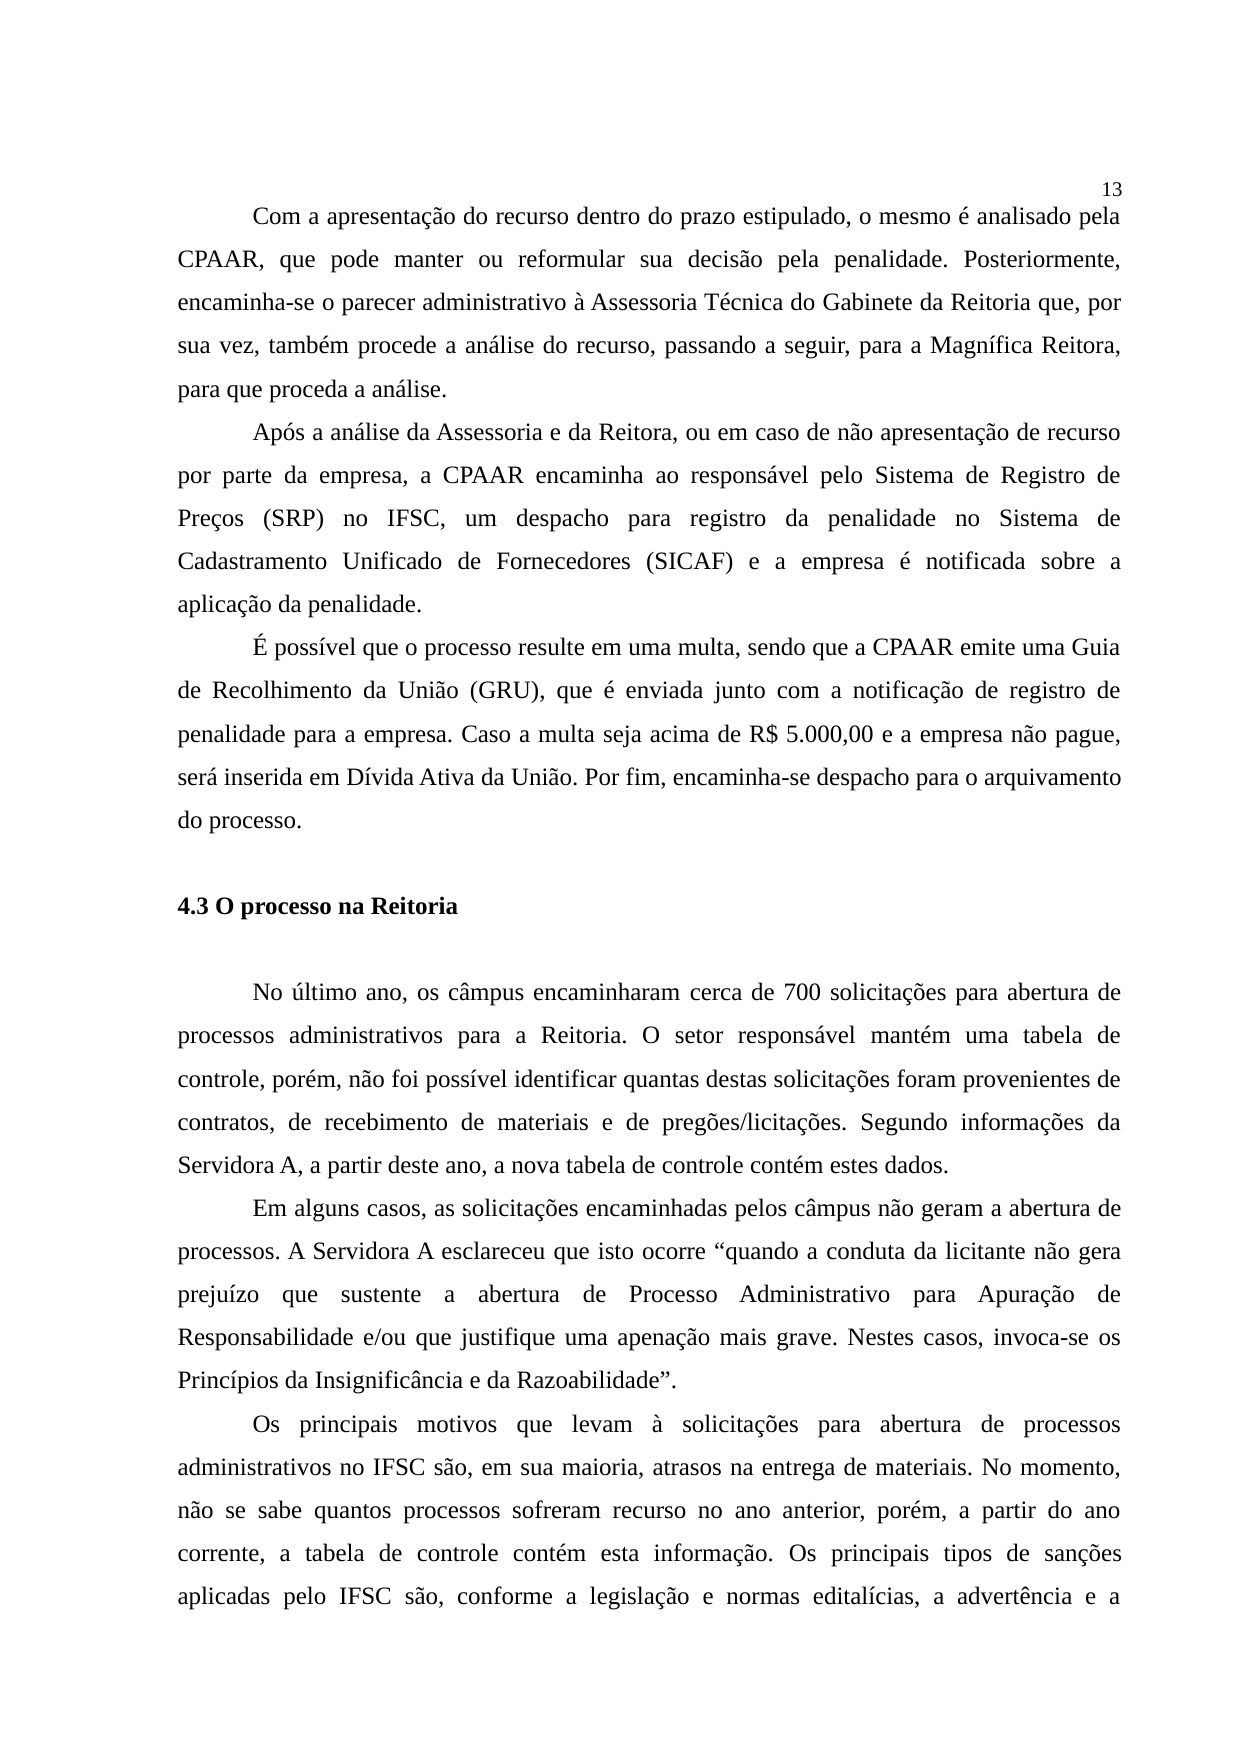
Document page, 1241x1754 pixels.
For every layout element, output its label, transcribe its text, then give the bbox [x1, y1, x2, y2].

text Os principais motivos que levam à solicitações para abertura de processos administrativos no IFSC são, em sua maioria, atrasos na entrega de materiais. No momento, não se sabe quantos processos sofreram recurso no ano anterior, porém, a partir do ano corrente, a tabela de controle contém esta informação. Os principais tipos de sanções aplicadas pelo IFSC são, conforme a legislação e normas editalícias, a advertência e a [177, 1409, 1122, 1610]
text É possível que o processo resulte em uma multa, sendo que a CPAAR emite uma Guia de Recolhimento da União (GRU), que é enviada junto com a notificação de registro de penalidade para a empresa. Caso a multa seja acima de R$ 5.000,00 e a empresa não pague, será inserida em Dívida Ativa da União. Por fim, encaminha-se despacho para o arquivamento do processo. [177, 632, 1122, 834]
text Após a análise da Assessoria e da Reitora, ou em caso de não apresentação de recurso por parte da empresa, a CPAAR encaminha ao responsável pelo Sistema de Registro de Preços (SRP) no IFSC, um despacho para registro da penalidade no Sistema de Cadastramento Unificado de Fornecedores (SICAF) e a empresa é notificada sobre a aplicação da penalidade. [177, 417, 1122, 618]
text 4.3 O processo na Reitoria [177, 891, 1122, 920]
text Em alguns casos, as solicitações encaminhadas pelos câmpus não geram a abertura de processos. A Servidora A esclareceu que isto ocorre “quando a conduta da licitante não gera prejuízo que sustente a abertura de Processo Administrativo para Apuração de Responsabilidade e/ou que justifique uma apenação mais grave. Nestes casos, invoca-se os Princípios da Insignificância e da Razoabilidade”. [177, 1193, 1122, 1394]
text Com a apresentação do recurso dentro do prazo estipulado, o mesmo é analisado pela CPAAR, que pode manter ou reformular sua decisão pela penalidade. Posteriormente, encaminha-se o parecer administrativo à Assessoria Técnica do Gabinete da Reitoria que, por sua vez, também procede a análise do recurso, passando a seguir, para a Magnífica Reitora, para que proceda a análise. [177, 201, 1122, 402]
text No último ano, os câmpus encaminharam cerca de 700 solicitações para abertura de processos administrativos para a Reitoria. O setor responsável mantém uma tabela de controle, porém, não foi possível identificar quantas destas solicitações foram provenientes de contratos, de recebimento de materiais e de pregões/licitações. Segundo informações da Servidora A, a partir deste ano, a nova tabela de controle contém estes dados. [177, 977, 1122, 1179]
